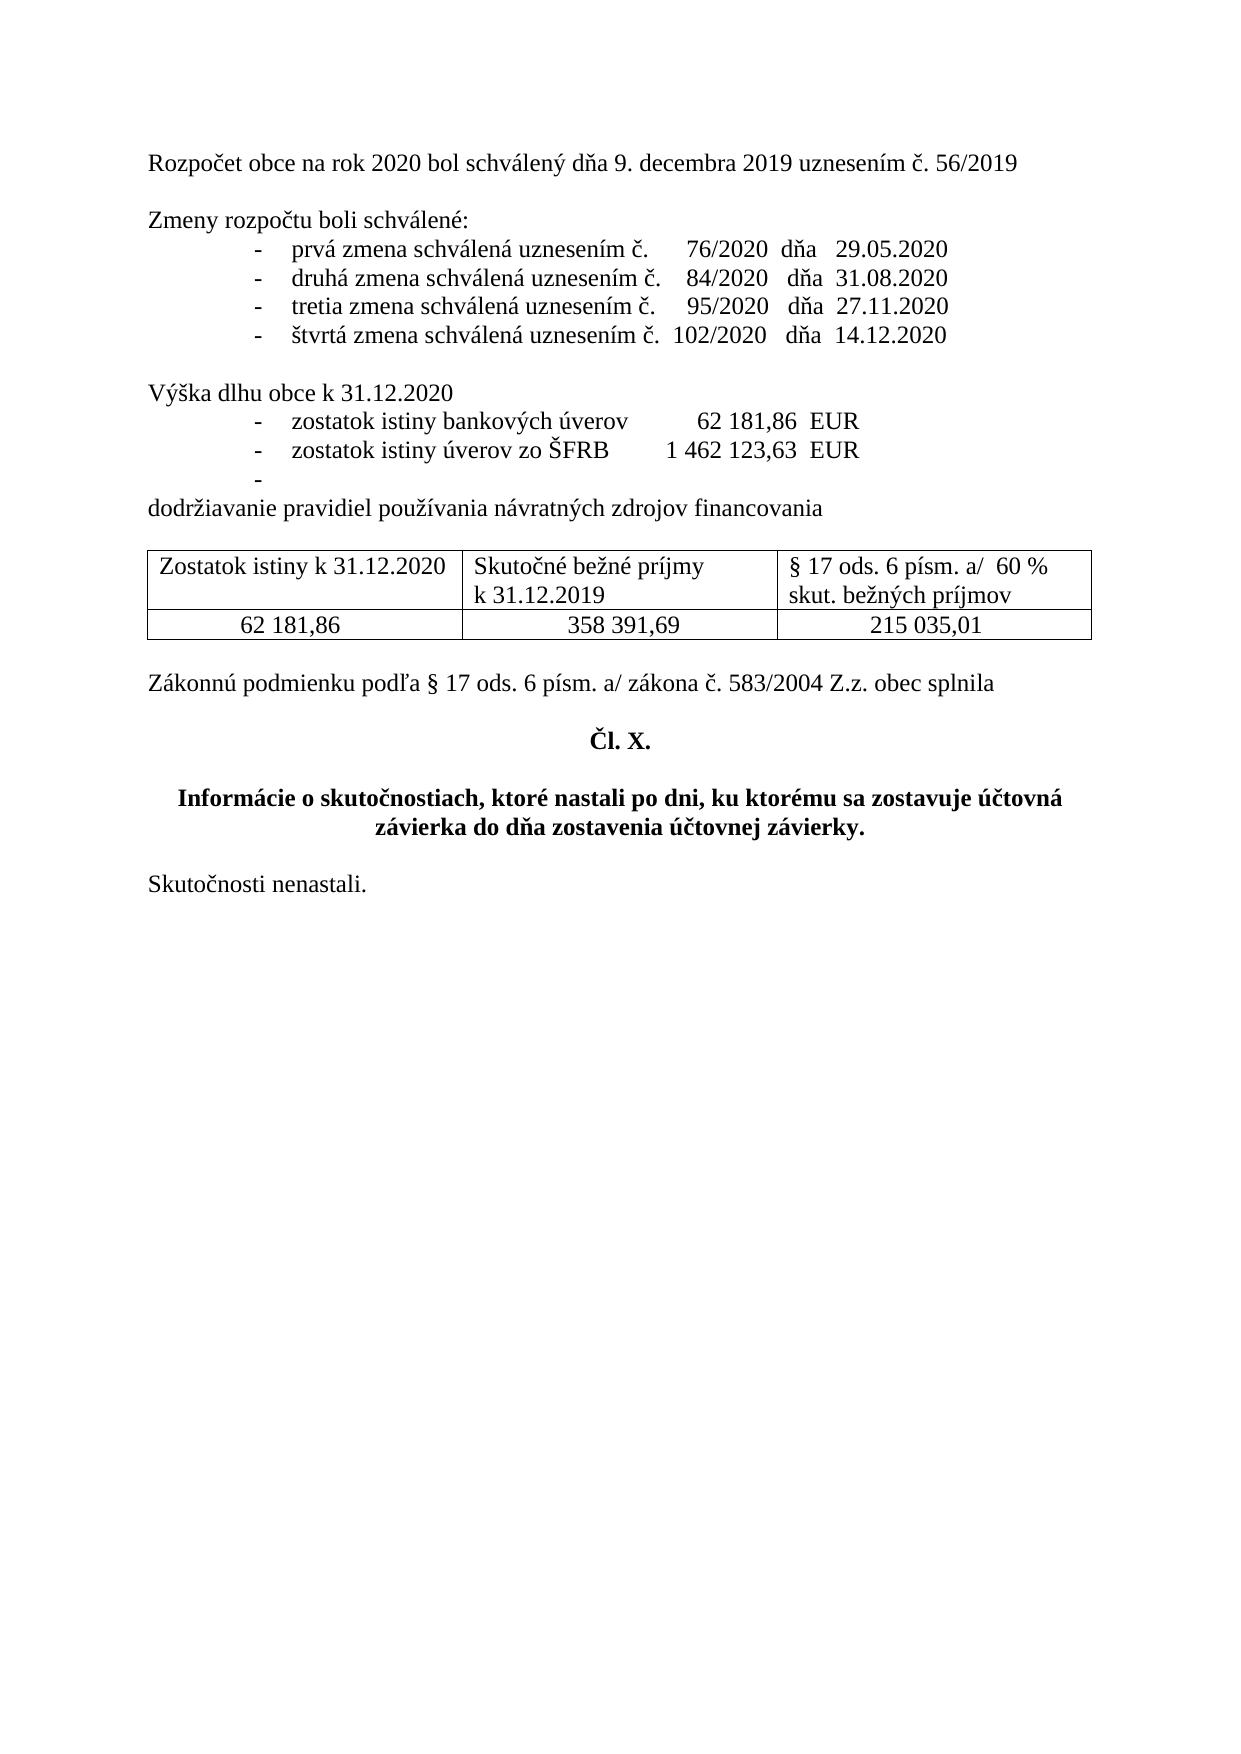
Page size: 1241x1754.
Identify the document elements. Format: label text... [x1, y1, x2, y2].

table_header Skutočné bežné príjmy k 31.12.2019 [463, 551, 777, 609]
text Zákonnú podmienku podľa § 17 ods. 6 písm. a/ zákona č. 583/2004 Z.z. obec splnila [148, 668, 1093, 697]
text dodržiavanie pravidiel používania návratných zdrojov financovania [148, 493, 1093, 521]
text Skutočnosti nenastali. [148, 869, 1093, 898]
list prvá zmena schválená uznesením č. 76/2020 dňa 29.05.2020 [254, 234, 1093, 263]
list zostatok istiny bankových úverov 62 181,86 EUR [254, 406, 1093, 435]
table_cell 62 181,86 [148, 610, 462, 638]
list tretia zmena schválená uznesením č. 95/2020 dňa 27.11.2020 [254, 291, 1093, 320]
text Výška dlhu obce k 31.12.2020 [148, 378, 1093, 406]
text Rozpočet obce na rok 2020 bol schválený dňa 9. decembra 2019 uznesením č. 56/2019 [148, 148, 1093, 176]
table_cell 215 035,01 [778, 610, 1091, 638]
list druhá zmena schválená uznesením č. 84/2020 dňa 31.08.2020 [254, 263, 1093, 291]
list štvrtá zmena schválená uznesením č. 102/2020 dňa 14.12.2020 [254, 320, 1093, 349]
table_cell 358 391,69 [463, 610, 777, 638]
text Zmeny rozpočtu boli schválené: [148, 205, 1093, 234]
text Informácie o skutočnostiach, ktoré nastali po dni, ku ktorému sa zostavuje účtovná závierka do dňa zostavenia účtovnej závierky. [148, 783, 1093, 841]
table_header § 17 ods. 6 písm. a/ 60 % skut. bežných príjmov [778, 551, 1091, 609]
table_header Zostatok istiny k 31.12.2020 [148, 551, 462, 609]
text Čl. X. [148, 726, 1093, 754]
list zostatok istiny úverov zo ŠFRB 1 462 123,63 EUR [254, 435, 1093, 464]
